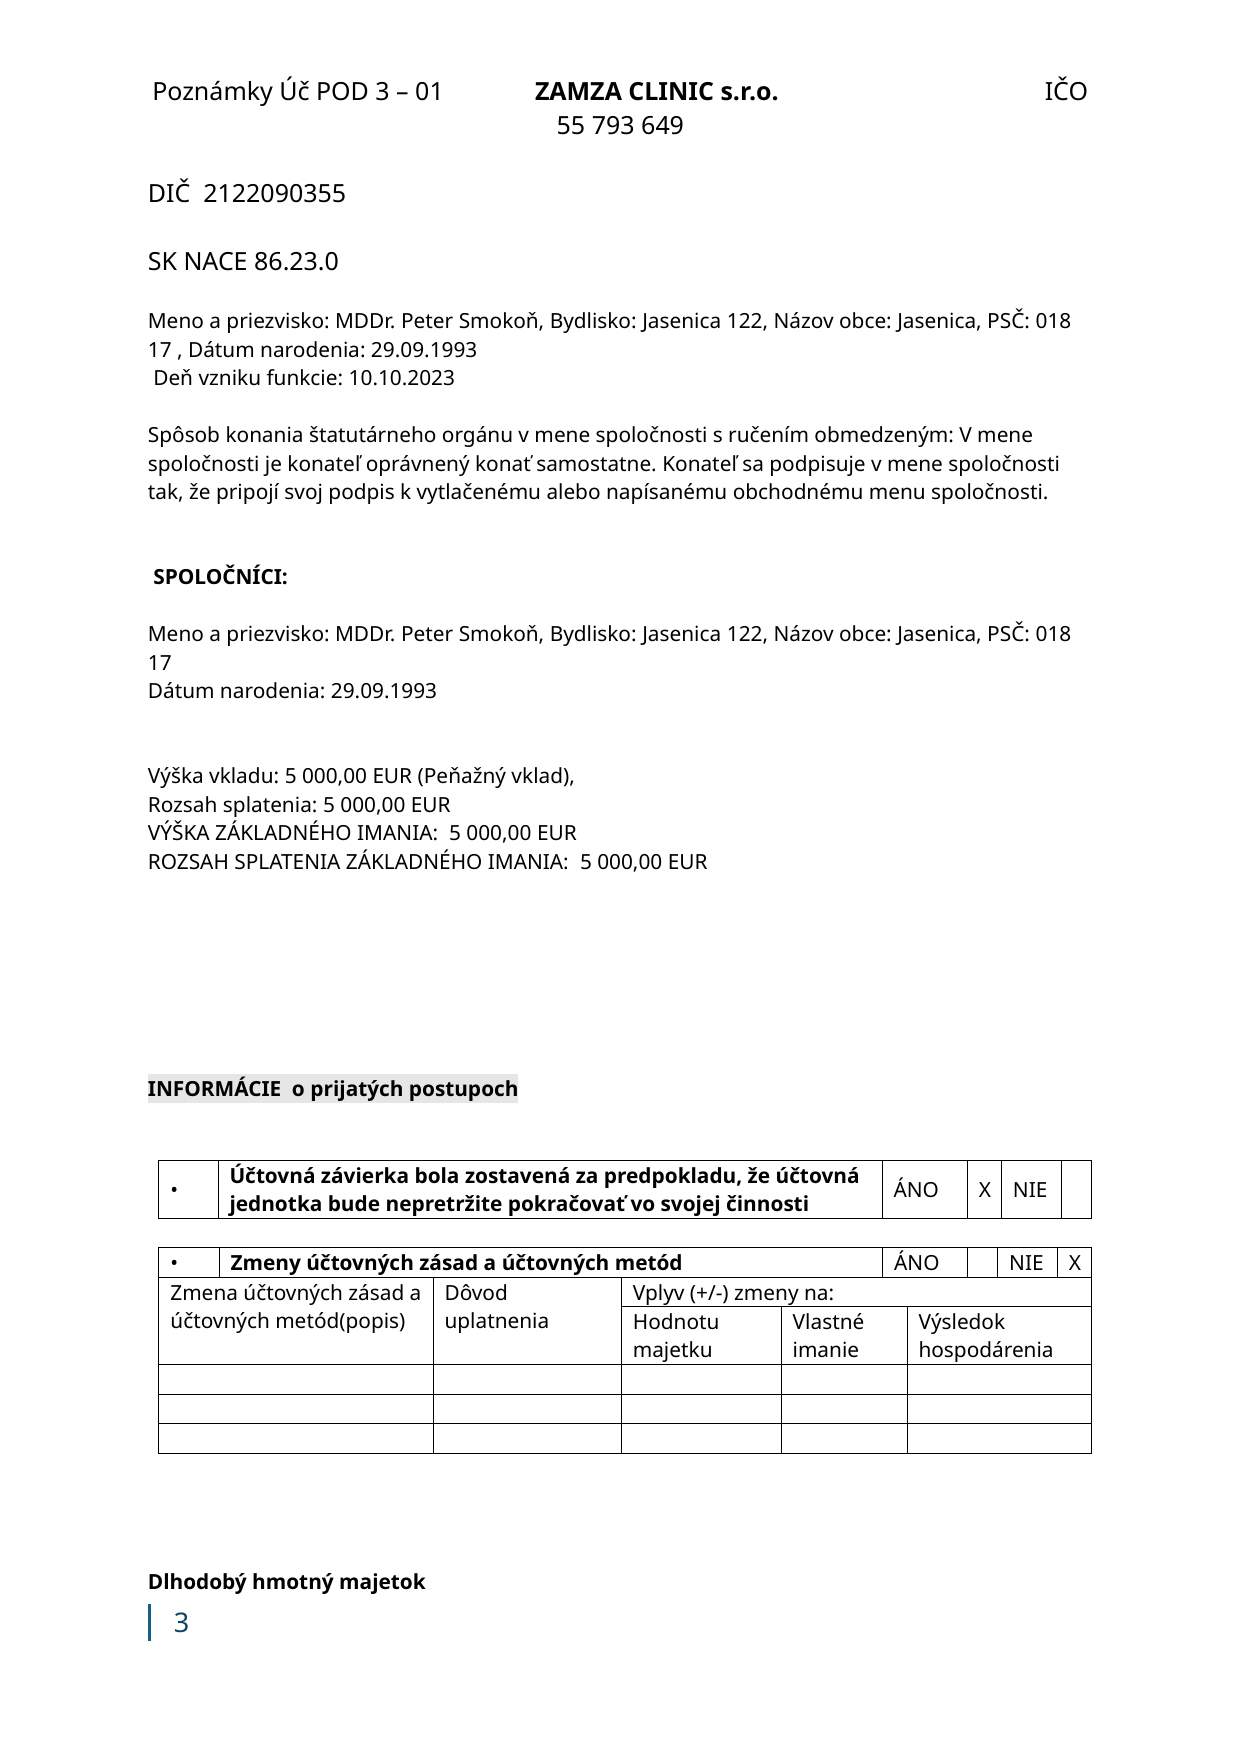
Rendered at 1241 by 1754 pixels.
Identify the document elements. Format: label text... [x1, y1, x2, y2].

table_cell Vplyv (+/-) zmeny na: [622, 1278, 1091, 1306]
table_header X [968, 1161, 1001, 1218]
table_cell [159, 1424, 433, 1452]
table_header Zmeny účtovných zásad a účtovných metód [220, 1248, 882, 1277]
table_cell Hodnotu majetku [622, 1307, 781, 1364]
table_header [159, 1161, 218, 1218]
text SPOLOČNÍCI: [148, 562, 1093, 591]
text Dátum narodenia: 29.09.1993 [148, 676, 1093, 705]
table_cell [622, 1395, 781, 1423]
text ROZSAH SPLATENIA ZÁKLADNÉHO IMANIA: 5 000,00 EUR [148, 847, 1093, 875]
text Spôsob konania štatutárneho orgánu v mene spoločnosti s ručením obmedzeným: V mene spoločnosti je konateľ oprávnený konať samostatne. Konateľ sa podpisuje v mene spoločnosti tak, že pripojí svoj podpis k vytlačenému alebo napísanému obchodnému menu spoločnosti. [148, 420, 1093, 506]
table_cell [159, 1365, 433, 1393]
table_cell [434, 1365, 621, 1393]
table_cell [908, 1365, 1091, 1393]
table_header X [1058, 1248, 1091, 1277]
table_header [968, 1248, 997, 1277]
table_cell [782, 1365, 907, 1393]
table_header [1062, 1161, 1091, 1218]
table_cell [159, 1395, 433, 1423]
table_cell [908, 1424, 1091, 1452]
text VÝŠKA ZÁKLADNÉHO IMANIA: 5 000,00 EUR [148, 818, 1093, 847]
table_header NIE [998, 1248, 1057, 1277]
text Dlhodobý hmotný majetok [148, 1567, 1093, 1596]
text Meno a priezvisko: MDDr. Peter Smokoň, Bydlisko: Jasenica 122, Názov obce: Jasenica, PSČ: 018 17 , Dátum narodenia: 29.09.1993 [148, 307, 1093, 363]
text Rozsah splatenia: 5 000,00 EUR [148, 790, 1093, 818]
table_cell [782, 1424, 907, 1452]
text INFORMÁCIE o prijatých postupoch [148, 1074, 1093, 1103]
text Výška vkladu: 5 000,00 EUR (Peňažný vklad), [148, 762, 1093, 790]
table_cell [434, 1424, 621, 1452]
text Meno a priezvisko: MDDr. Peter Smokoň, Bydlisko: Jasenica 122, Názov obce: Jasenica, PSČ: 018 17 [148, 619, 1093, 676]
table_header NIE [1002, 1161, 1061, 1218]
table_cell Zmena účtovných zásad a účtovných metód(popis) [159, 1278, 433, 1364]
table_cell [908, 1395, 1091, 1423]
table_header Účtovná závierka bola zostavená za predpokladu, že účtovná jednotka bude nepretržite pokračovať vo svojej činnosti [219, 1161, 882, 1218]
table_cell Vlastné imanie [782, 1307, 907, 1364]
table_header [159, 1248, 219, 1277]
table_cell Výsledok hospodárenia [908, 1307, 1091, 1364]
table_cell [434, 1395, 621, 1423]
text Deň vzniku funkcie: 10.10.2023 [148, 363, 1093, 392]
table_cell [622, 1424, 781, 1452]
table_header ÁNO [883, 1248, 967, 1277]
table_header ÁNO [883, 1161, 967, 1218]
table_cell Dôvod uplatnenia [434, 1278, 621, 1364]
table_cell [622, 1365, 781, 1393]
table_cell [782, 1395, 907, 1423]
